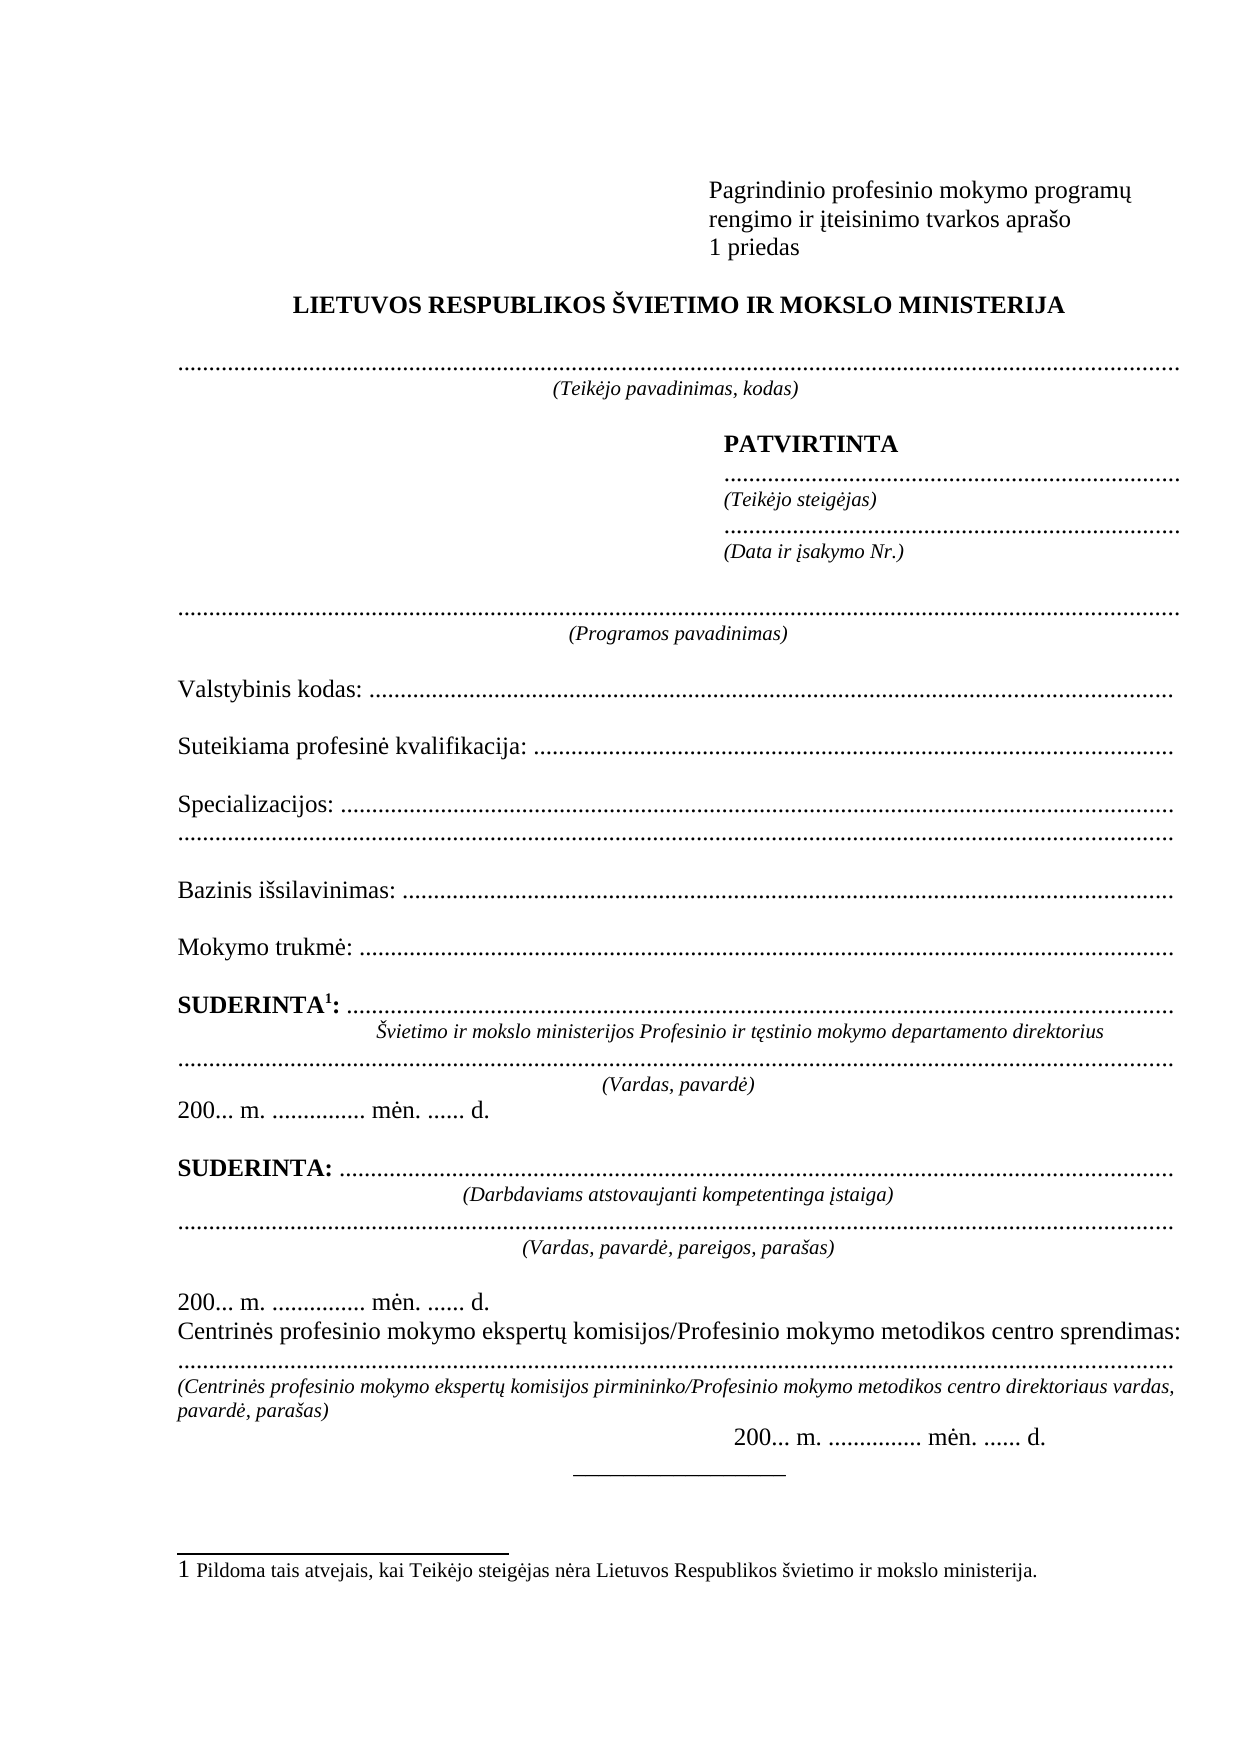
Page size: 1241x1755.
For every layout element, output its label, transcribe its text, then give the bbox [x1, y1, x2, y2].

text (Vardas, pavardė, pareigos, parašas) [177, 1234, 1181, 1259]
text .. [177, 1345, 1181, 1374]
text 200... m. ............... mėn. ...... d. [177, 1096, 941, 1124]
text .. [177, 817, 1181, 846]
text Suteikiama profesinė kvalifikacija: [177, 731, 1181, 760]
text Specializacijos: [177, 789, 1181, 817]
text LIETUVOS RESPUBLIKOS ŠVIETIMO IR MOKSLO MINISTERIJA [177, 290, 1181, 319]
text .. [177, 1206, 1181, 1234]
text Mokymo trukmė: [177, 932, 1181, 961]
text SUDERINTA: [177, 1153, 1181, 1182]
text 200... m. ............... mėn. ...... d. [177, 1422, 1181, 1451]
text Centrinės profesinio mokymo ekspertų komisijos/Profesinio mokymo metodikos centro sprendimas: [177, 1316, 1181, 1345]
text 200... m. ............... mėn. ...... d. [177, 1287, 941, 1316]
text 1 priedas [177, 232, 1181, 261]
text (Data ir įsakymo Nr.) [649, 539, 1181, 563]
text .. [649, 511, 1181, 539]
text PATVIRTINTA [649, 429, 1181, 458]
text (Teikėjo steigėjas) [649, 486, 1181, 511]
text SUDERINTA: [177, 990, 1181, 1019]
text (Centrinės profesinio mokymo ekspertų komisijos pirmininko/Profesinio mokymo metodikos centro direktoriaus vardas, pavardė, parašas) [177, 1374, 1181, 1422]
text .. [649, 458, 1181, 486]
text Bazinis išsilavinimas: [177, 875, 1181, 904]
text rengimo ir įteisinimo tvarkos aprašo [177, 204, 1181, 232]
text (Teikėjo pavadinimas, kodas) [177, 376, 1181, 400]
text .. [177, 592, 1181, 621]
text .. [177, 1043, 1181, 1071]
text _________________ [177, 1451, 1181, 1479]
text Valstybinis kodas: [177, 674, 1181, 702]
text (Vardas, pavardė) [177, 1071, 1181, 1096]
text Pagrindinio profesinio mokymo programų [177, 175, 1181, 204]
text Švietimo ir mokslo ministerijos Profesinio ir tęstinio mokymo departamento direktorius [177, 1019, 1181, 1043]
text Pildoma tais atvejais, kai Teikėjo steigėjas nėra Lietuvos Respublikos švietimo ir mokslo ministerija. [177, 1554, 1181, 1582]
text (Programos pavadinimas) [177, 621, 1181, 645]
text (Darbdaviams atstovaujanti kompetentinga įstaiga) [177, 1182, 1181, 1206]
text .. [177, 347, 1181, 376]
